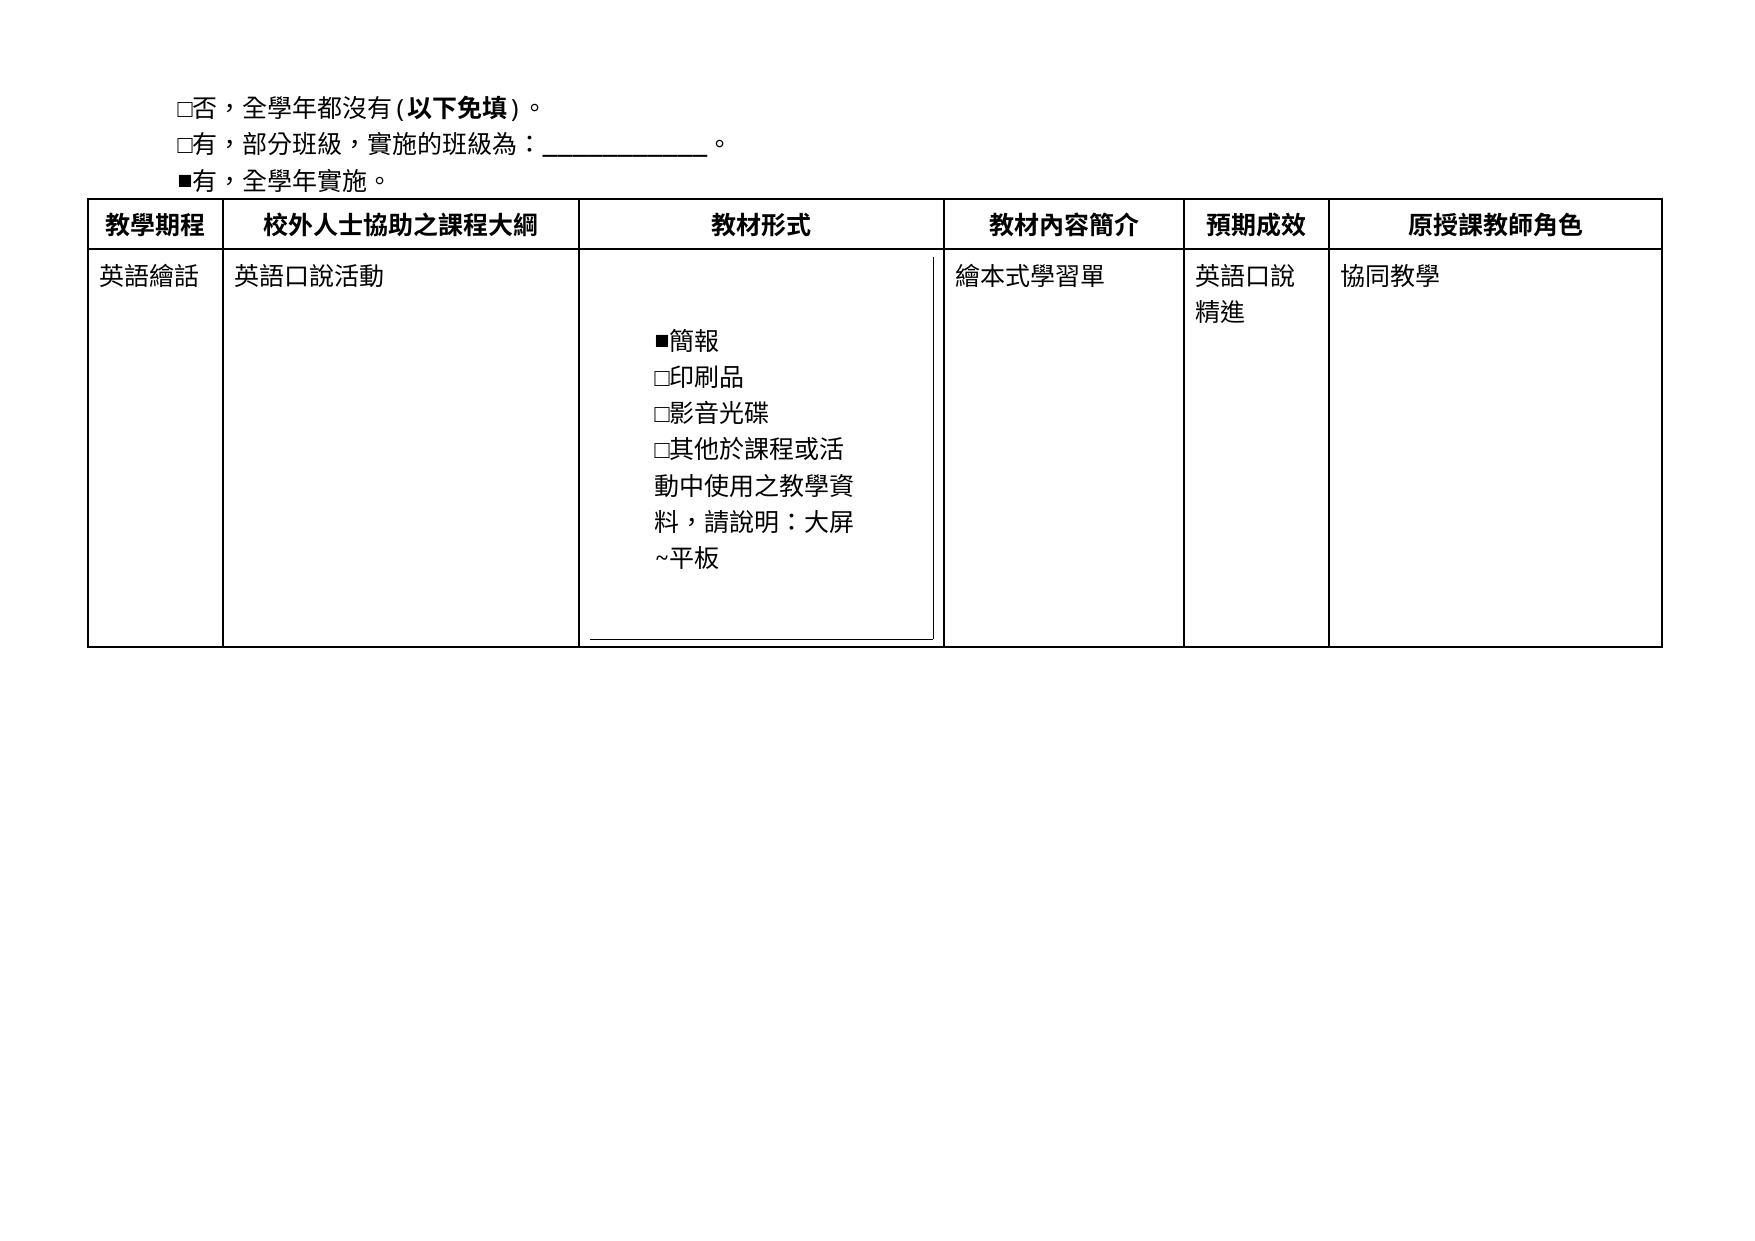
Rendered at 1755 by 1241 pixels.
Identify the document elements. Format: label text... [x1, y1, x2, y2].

text □否，全學年都沒有(以下免填)。 [118, 89, 1636, 125]
table_header 教材形式 [580, 200, 943, 248]
table_cell 英語口說精進 [1185, 250, 1328, 646]
text □有，部分班級，實施的班級為：___________。 [118, 125, 1636, 161]
table_header 原授課教師角色 [1330, 200, 1661, 248]
table_cell 英語繪話 [89, 250, 222, 646]
table_header 教學期程 [89, 200, 222, 248]
table_header 教材內容簡介 [945, 200, 1183, 248]
table_cell ■簡報 □印刷品 □影音光碟 □其他於課程或活動中使用之教學資料，請說明：大屏~平板 [580, 250, 943, 646]
table_header 預期成效 [1185, 200, 1328, 248]
table_cell 協同教學 [1330, 250, 1661, 646]
table_cell 英語口說活動 [224, 250, 578, 646]
table_cell 繪本式學習單 [945, 250, 1183, 646]
text ■有，全學年實施。 [118, 161, 1636, 197]
table_header 校外人士協助之課程大綱 [224, 200, 578, 248]
